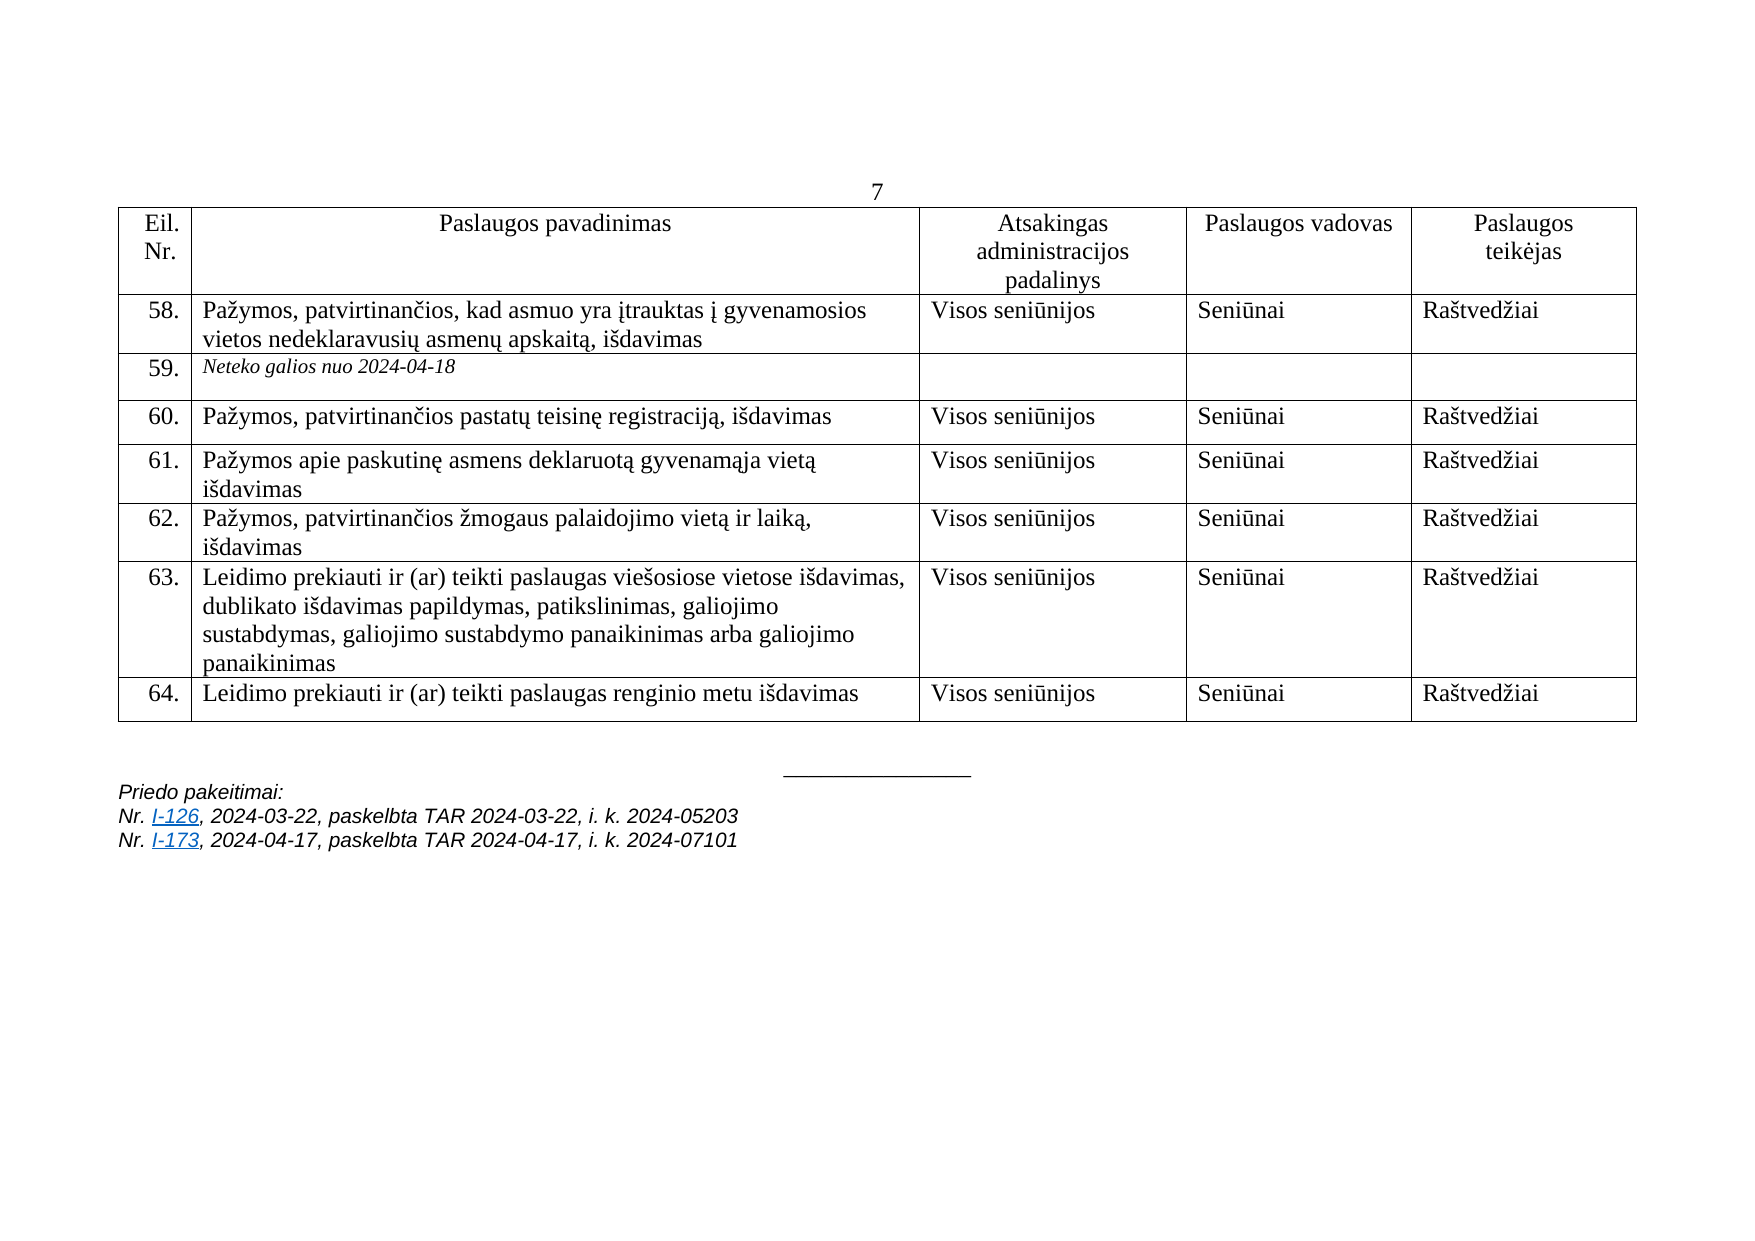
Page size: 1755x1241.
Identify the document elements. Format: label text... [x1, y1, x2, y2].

table_cell Seniūnai [1187, 562, 1411, 677]
table_cell Pažymos, patvirtinančios, kad asmuo yra įtrauktas į gyvenamosios vietos nedeklaravusių asmenų apskaitą, išdavimas [192, 295, 919, 352]
table_cell Seniūnai [1187, 678, 1411, 721]
table_header Paslaugos teikėjas [1412, 208, 1636, 294]
table_cell Neteko galios nuo 2024-04-18 [192, 354, 919, 400]
text _______________ [118, 751, 1636, 779]
table_cell 60. [119, 401, 191, 444]
table_cell Seniūnai [1187, 295, 1411, 352]
table_cell 63. [119, 562, 191, 677]
table_header Eil. Nr. [119, 208, 191, 294]
table_cell Raštvedžiai [1412, 678, 1636, 721]
table_cell Visos seniūnijos [920, 295, 1186, 352]
table_cell Visos seniūnijos [920, 678, 1186, 721]
table_cell Leidimo prekiauti ir (ar) teikti paslaugas viešosiose vietose išdavimas, dublikato išdavimas papildymas, patikslinimas, galiojimo sustabdymas, galiojimo sustabdymo panaikinimas arba galiojimo panaikinimas [192, 562, 919, 677]
table_cell 64. [119, 678, 191, 721]
table_cell 58. [119, 295, 191, 352]
table_cell Raštvedžiai [1412, 401, 1636, 444]
table_cell Raštvedžiai [1412, 562, 1636, 677]
table_cell Seniūnai [1187, 401, 1411, 444]
table_cell Visos seniūnijos [920, 401, 1186, 444]
table_cell Visos seniūnijos [920, 504, 1186, 561]
table_cell 59. [119, 354, 191, 400]
text Nr. I-126, 2024-03-22, paskelbta TAR 2024-03-22, i. k. 2024-05203 [118, 803, 1636, 827]
text Nr. I-173, 2024-04-17, paskelbta TAR 2024-04-17, i. k. 2024-07101 [118, 827, 1636, 851]
table_cell Pažymos, patvirtinančios pastatų teisinę registraciją, išdavimas [192, 401, 919, 444]
table_cell Visos seniūnijos [920, 445, 1186, 502]
table_cell Raštvedžiai [1412, 295, 1636, 352]
table_cell Visos seniūnijos [920, 562, 1186, 677]
table_cell Raštvedžiai [1412, 504, 1636, 561]
table_cell [1412, 354, 1636, 400]
table_cell Seniūnai [1187, 504, 1411, 561]
table_cell Leidimo prekiauti ir (ar) teikti paslaugas renginio metu išdavimas [192, 678, 919, 721]
table_header Paslaugos vadovas [1187, 208, 1411, 294]
table_cell Pažymos apie paskutinę asmens deklaruotą gyvenamąja vietą išdavimas [192, 445, 919, 502]
text Priedo pakeitimai: [118, 779, 1636, 803]
table_header Paslaugos pavadinimas [192, 208, 919, 294]
table_cell Seniūnai [1187, 445, 1411, 502]
table_cell [1187, 354, 1411, 400]
table_cell [920, 354, 1186, 400]
table_cell 62. [119, 504, 191, 561]
table_cell Pažymos, patvirtinančios žmogaus palaidojimo vietą ir laiką, išdavimas [192, 504, 919, 561]
table_header Atsakingas administracijos padalinys [920, 208, 1186, 294]
table_cell 61. [119, 445, 191, 502]
table_cell Raštvedžiai [1412, 445, 1636, 502]
